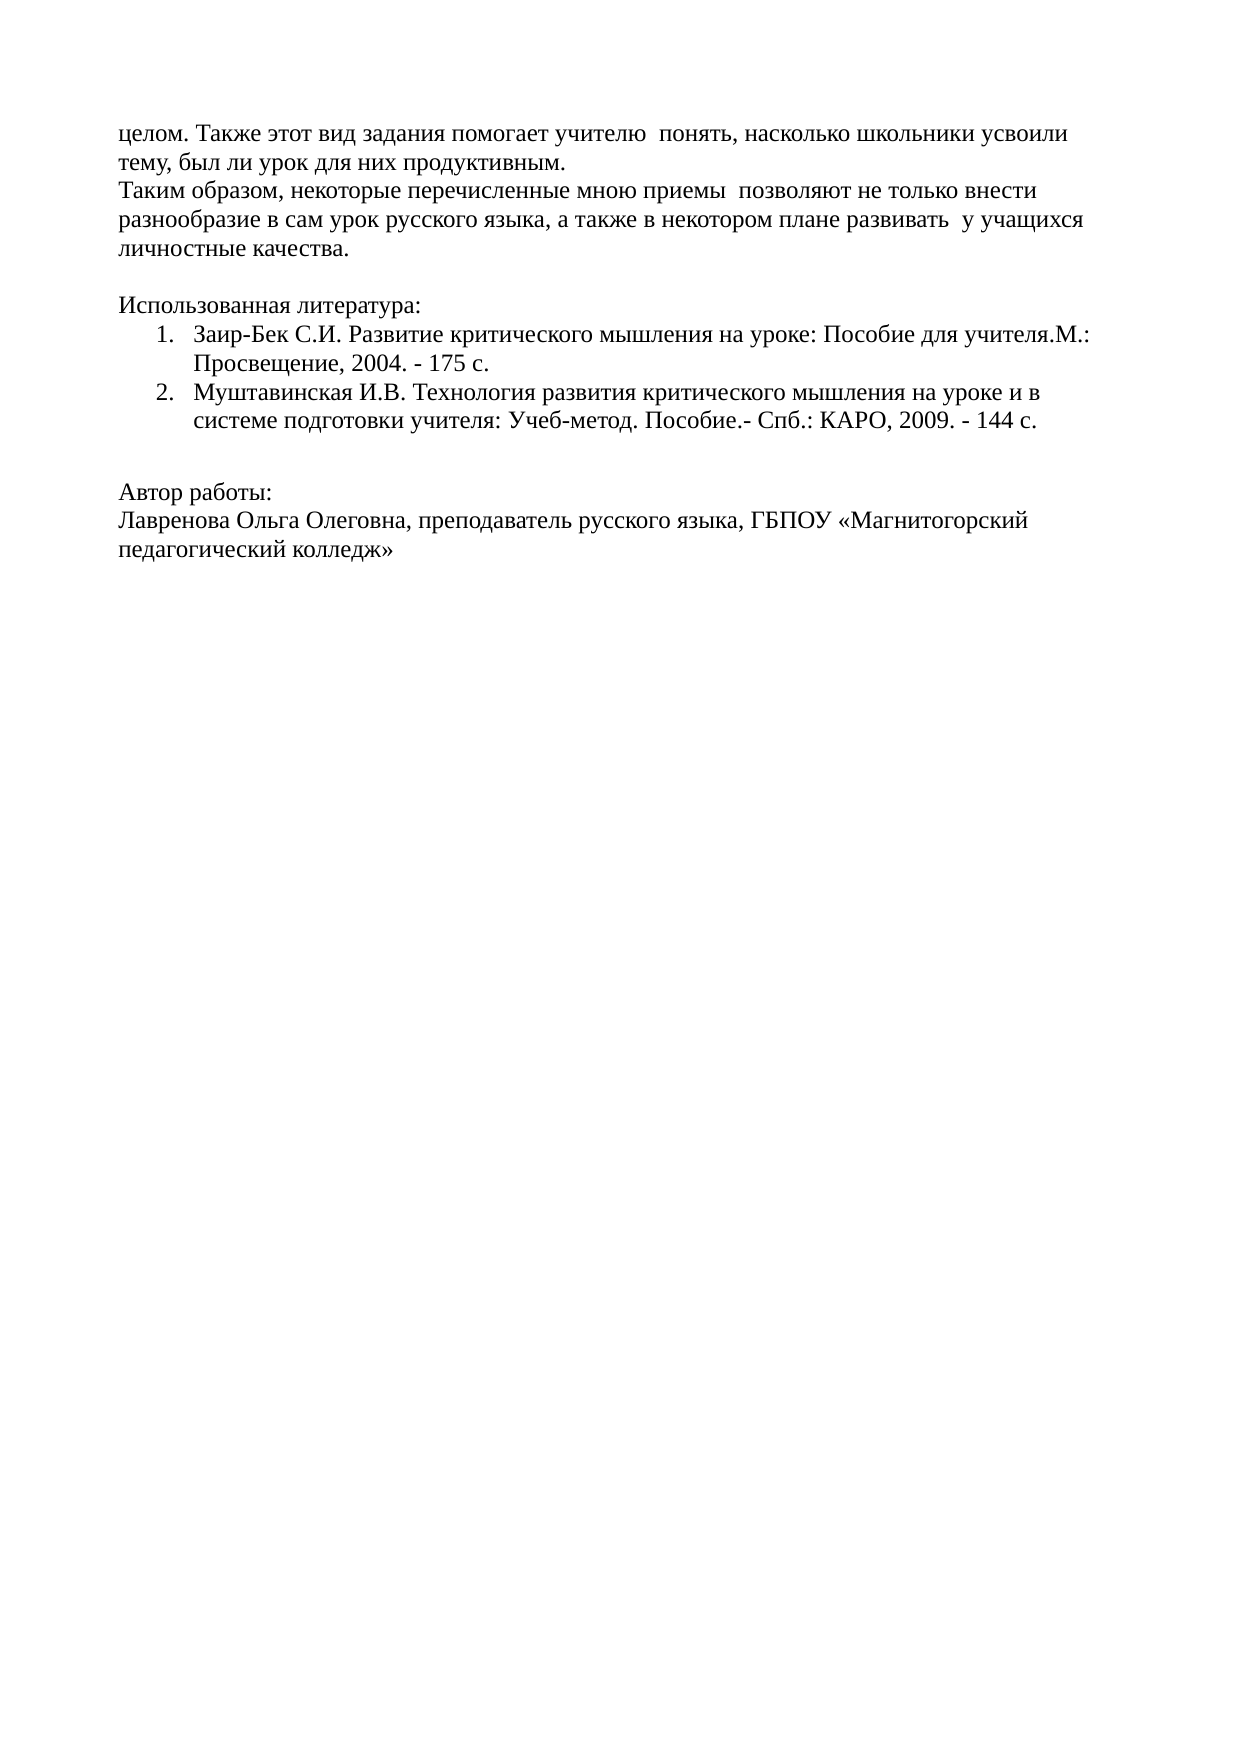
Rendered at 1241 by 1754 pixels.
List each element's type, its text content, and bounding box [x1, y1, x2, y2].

list Муштавинская И.В. Технология развития критического мышления на уроке и в системе подготовки учителя: Учеб-метод. Пособие.- Спб.: КАРО, 2009. - 144 с. [156, 377, 1122, 434]
list Заир-Бек С.И. Развитие критического мышления на уроке: Пособие для учителя.М.: Просвещение, 2004. - 175 с. [156, 319, 1122, 377]
text Автор работы: [118, 477, 1122, 505]
text Использованная литература: [118, 291, 1122, 319]
text Лавренова Ольга Олеговна, преподаватель русского языка, ГБПОУ «Магнитогорский педагогический колледж» [118, 505, 1122, 563]
text Таким образом, некоторые перечисленные мною приемы позволяют не только внести разнообразие в сам урок русского языка, а также в некотором плане развивать у учащихся личностные качества. [118, 176, 1122, 262]
text целом. Также этот вид задания помогает учителю понять, насколько школьники усвоили тему, был ли урок для них продуктивным. [118, 118, 1122, 176]
